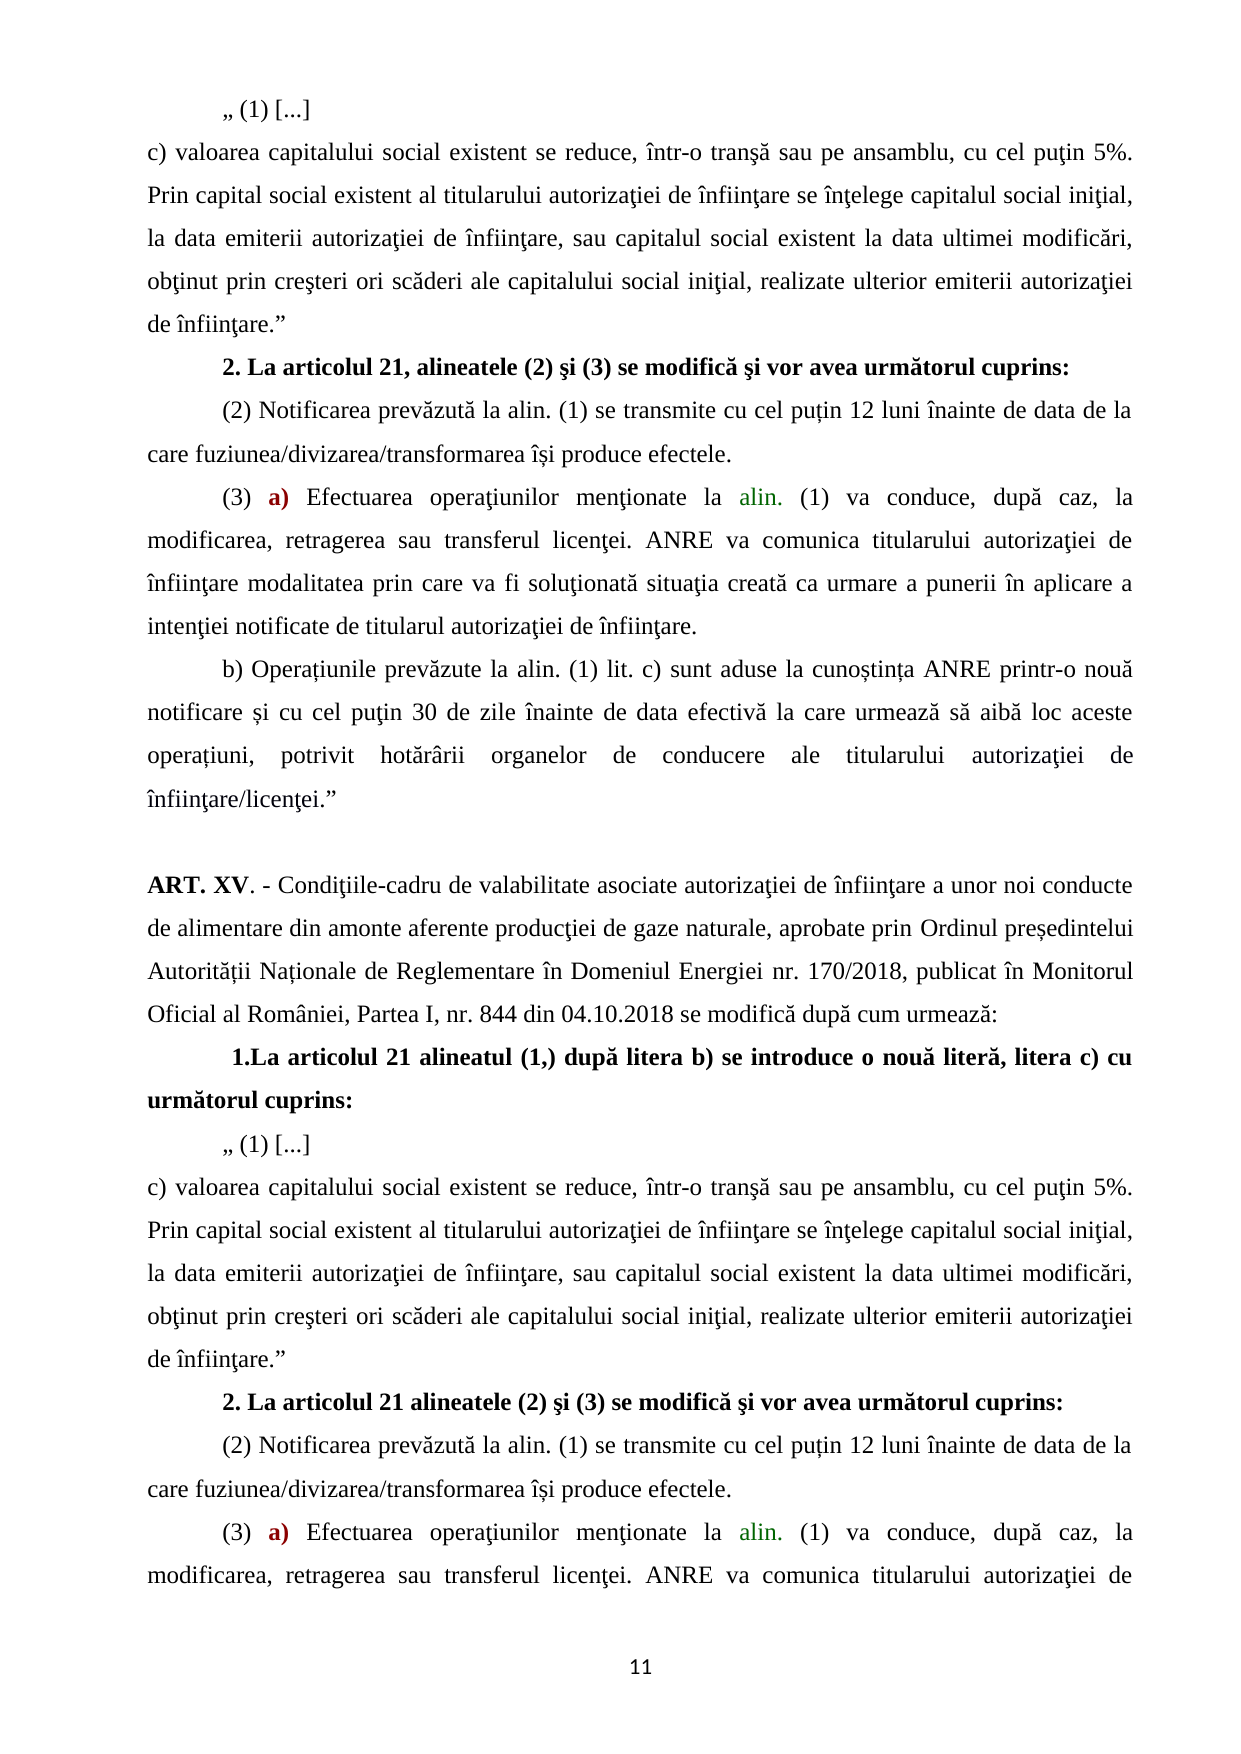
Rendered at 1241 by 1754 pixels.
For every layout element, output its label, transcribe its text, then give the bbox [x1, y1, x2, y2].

text (2) Notificarea prevăzută la alin. (1) se transmite cu cel puțin 12 luni înainte de data de la care fuziunea/divizarea/transformarea își produce efectele. [147, 1431, 1134, 1502]
text c) valoarea capitalului social existent se reduce, într-o tranşă sau pe ansamblu, cu cel puţin 5%. Prin capital social existent al titularului autorizaţiei de înfiinţare se înţelege capitalul social iniţial, la data emiterii autorizaţiei de înfiinţare, sau capitalul social existent la data ultimei modificări, obţinut prin creşteri ori scăderi ale capitalului social iniţial, realizate ulterior emiterii autorizaţiei de înfiinţare.” [147, 1172, 1134, 1373]
text b) Operațiunile prevăzute la alin. (1) lit. c) sunt aduse la cunoștința ANRE printr-o nouă notificare și cu cel puţin 30 de zile înainte de data efectivă la care urmează să aibă loc aceste operațiuni, potrivit hotărârii organelor de conducere ale titularului autorizaţiei de înfiinţare/licenţei.” [147, 654, 1134, 812]
text ART. XV. - Condiţiile-cadru de valabilitate asociate autorizaţiei de înfiinţare a unor noi conducte de alimentare din amonte aferente producţiei de gaze naturale, aprobate prin Ordinul președintelui Autorității Naționale de Reglementare în Domeniul Energiei nr. 170/2018, publicat în Monitorul Oficial al României, Partea I, nr. 844 din 04.10.2018 se modifică după cum urmează: [147, 870, 1134, 1028]
text (3) a) Efectuarea operaţiunilor menţionate la alin. (1) va conduce, după caz, la modificarea, retragerea sau transferul licenţei. ANRE va comunica titularului autorizaţiei de înfiinţare modalitatea prin care va fi soluţionată situaţia creată ca urmare a punerii în aplicare a intenţiei notificate de titularul autorizaţiei de înfiinţare. [147, 482, 1134, 640]
text (3) a) Efectuarea operaţiunilor menţionate la alin. (1) va conduce, după caz, la modificarea, retragerea sau transferul licenţei. ANRE va comunica titularului autorizaţiei de [147, 1517, 1134, 1589]
text „ (1) [...] [222, 94, 1134, 122]
text 2. La articolul 21, alineatele (2) şi (3) se modifică şi vor avea următorul cuprins: [147, 352, 1134, 381]
text (2) Notificarea prevăzută la alin. (1) se transmite cu cel puțin 12 luni înainte de data de la care fuziunea/divizarea/transformarea își produce efectele. [147, 396, 1134, 467]
text „ (1) [...] [222, 1129, 1134, 1157]
text 1.La articolul 21 alineatul (1,) după litera b) se introduce o nouă literă, litera c) cu următorul cuprins: [147, 1042, 1134, 1114]
text 2. La articolul 21 alineatele (2) şi (3) se modifică şi vor avea următorul cuprins: [147, 1387, 1134, 1416]
text c) valoarea capitalului social existent se reduce, într-o tranşă sau pe ansamblu, cu cel puţin 5%. Prin capital social existent al titularului autorizaţiei de înfiinţare se înţelege capitalul social iniţial, la data emiterii autorizaţiei de înfiinţare, sau capitalul social existent la data ultimei modificări, obţinut prin creşteri ori scăderi ale capitalului social iniţial, realizate ulterior emiterii autorizaţiei de înfiinţare.” [147, 137, 1134, 338]
